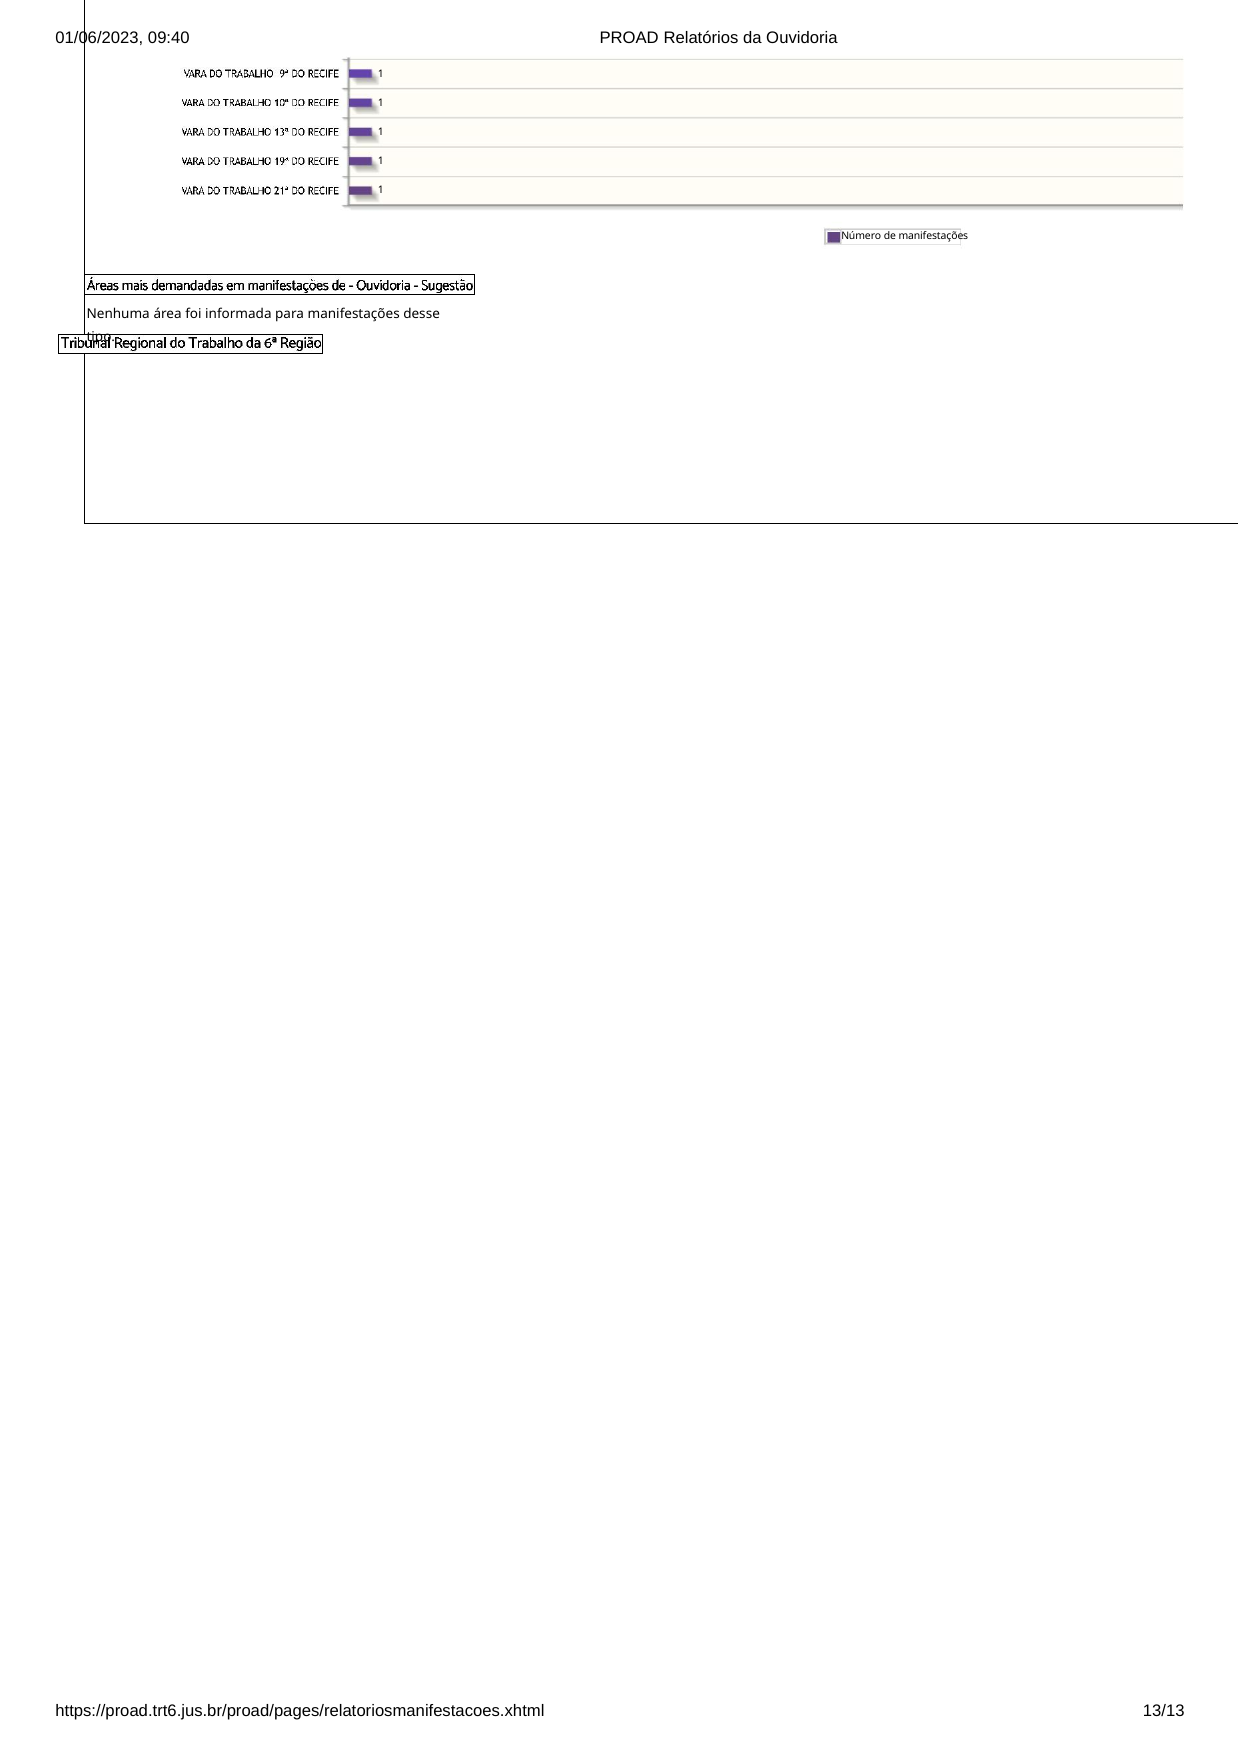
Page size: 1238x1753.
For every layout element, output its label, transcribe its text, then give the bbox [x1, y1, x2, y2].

text 0 [55, 29, 64, 47]
text 1/06/2023, 09:40 [64, 29, 214, 47]
picture [85, 275, 474, 294]
text Número de manifestações [841, 230, 977, 242]
text 1 [378, 184, 398, 196]
picture [59, 335, 322, 353]
picture [85, 0, 1238, 523]
text 1 [378, 97, 398, 109]
text 0 [57, 33, 62, 42]
text Nenhuma área foi informada para manifestações desse tipo. [86, 301, 453, 346]
text PROAD Relatórios da Ouvidoria [599, 29, 862, 47]
text https://proad.trt6.jus.br/proad/pages/relatoriosmanifestacoes.xhtml [55, 1702, 569, 1720]
text 1 [378, 68, 398, 79]
text 1 [378, 126, 398, 138]
text 13/13 [1143, 1702, 1209, 1720]
text 1 [378, 155, 398, 167]
